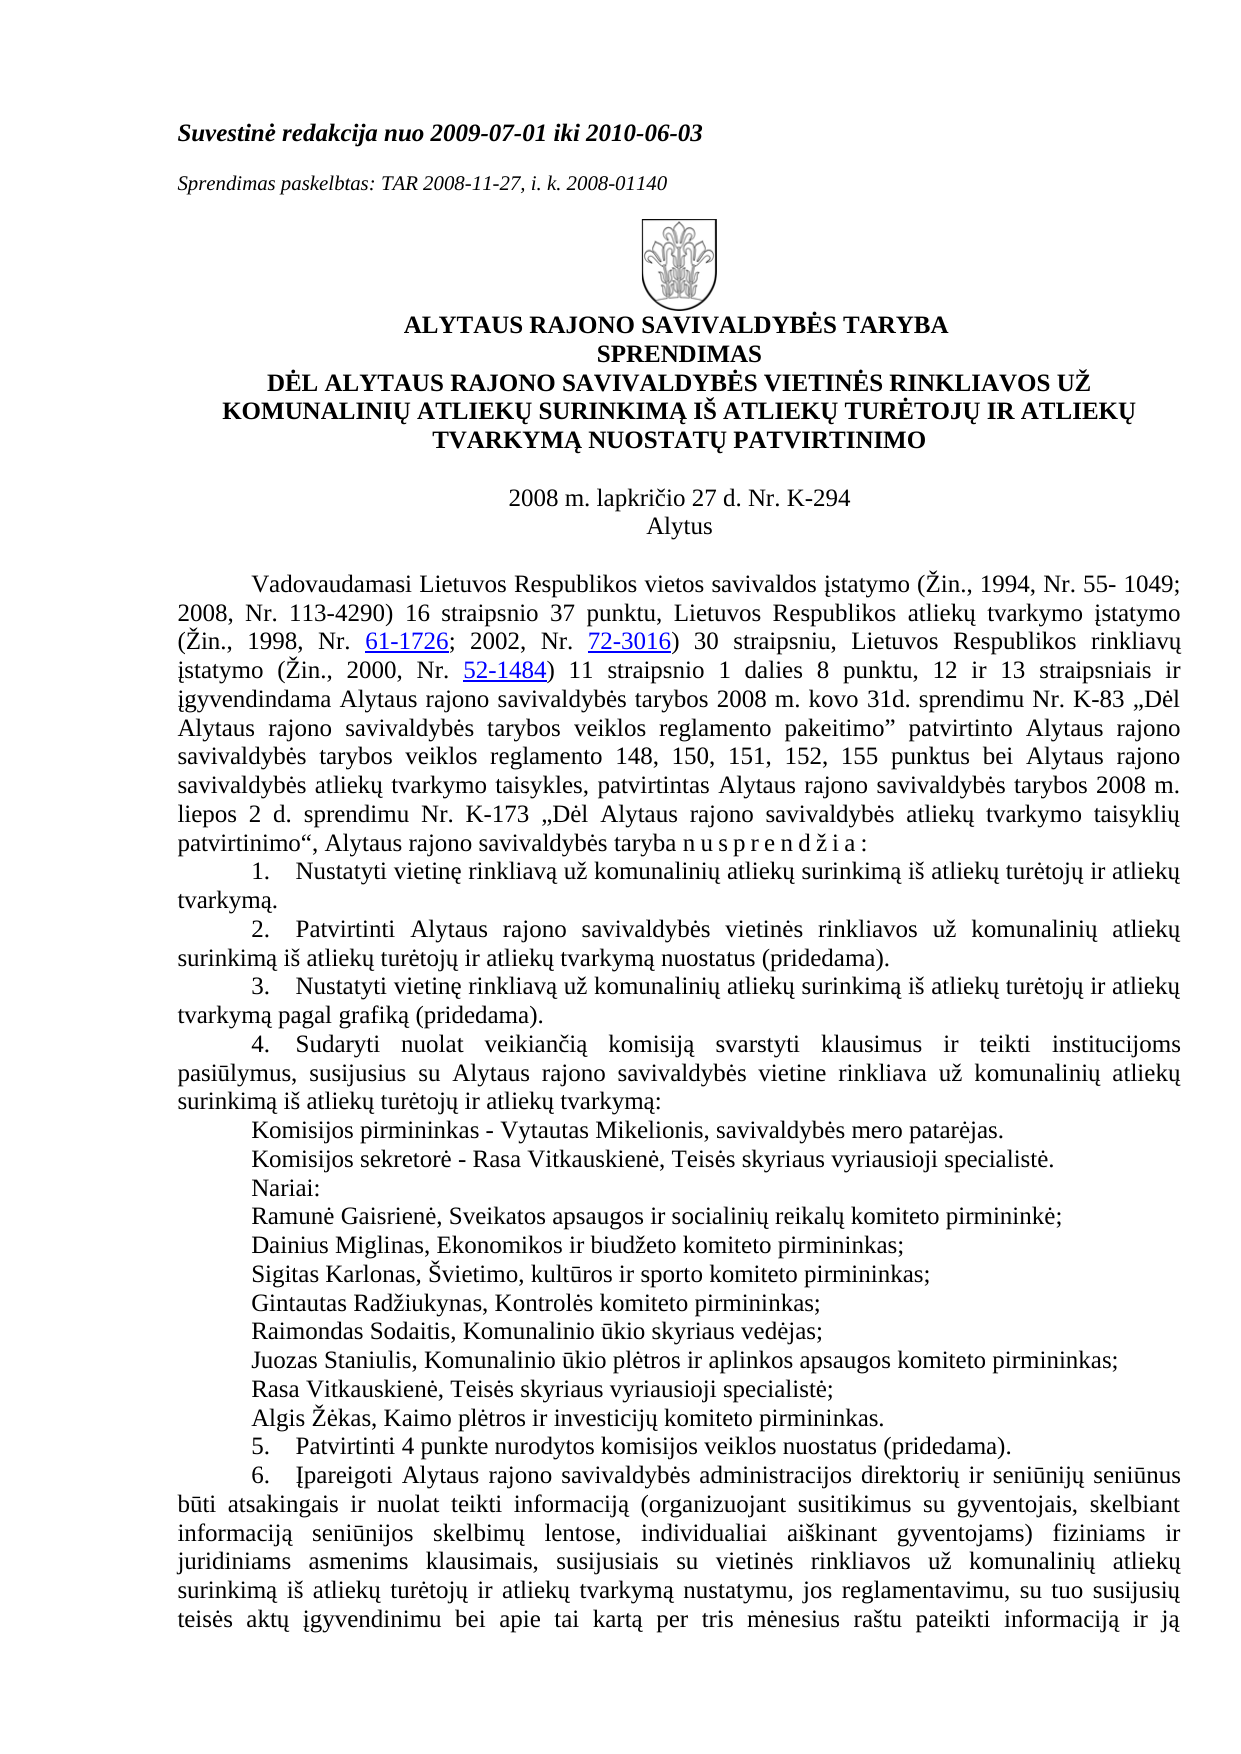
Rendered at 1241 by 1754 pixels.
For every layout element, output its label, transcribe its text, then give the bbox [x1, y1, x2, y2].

text 5. Patvirtinti 4 punkte nurodytos komisijos veiklos nuostatus (pridedama). [177, 1431, 1181, 1460]
text Gintautas Radžiukynas, Kontrolės komiteto pirmininkas; [177, 1288, 1181, 1316]
text Raimondas Sodaitis, Komunalinio ūkio skyriaus vedėjas; [177, 1316, 1181, 1345]
text 6. Įpareigoti Alytaus rajono savivaldybės administracijos direktorių ir seniūnijų seniūnus būti atsakingais ir nuolat teikti informaciją (organizuojant susitikimus su gyventojais, skelbiant informaciją seniūnijos skelbimų lentose, individualiai aiškinant gyventojams) fiziniams ir juridiniams asmenims klausimais, susijusiais su vietinės rinkliavos už komunalinių atliekų surinkimą iš atliekų turėtojų ir atliekų tvarkymą nustatymu, jos reglamentavimu, su tuo susijusių teisės aktų įgyvendinimu bei apie tai kartą per tris mėnesius raštu pateikti informaciją ir ją [177, 1460, 1181, 1633]
text ALYTAUS RAJONO SAVIVALDYBĖS TARYBA [177, 310, 1181, 339]
text Sprendimas paskelbtas: TAR 2008-11-27, i. k. 2008-01140 [177, 171, 1181, 195]
text Komisijos sekretorė - Rasa Vitkauskienė, Teisės skyriaus vyriausioji specialistė. [177, 1144, 1181, 1173]
text DĖL ALYTAUS RAJONO SAVIVALDYBĖS VIETINĖS RINKLIAVOS UŽ KOMUNALINIŲ ATLIEKŲ SURINKIMĄ IŠ ATLIEKŲ TURĖTOJŲ IR ATLIEKŲ TVARKYMĄ NUOSTATŲ PATVIRTINIMO [177, 368, 1181, 454]
text 4. Sudaryti nuolat veikiančią komisiją svarstyti klausimus ir teikti institucijoms pasiūlymus, susijusius su Alytaus rajono savivaldybės vietine rinkliava už komunalinių atliekų surinkimą iš atliekų turėtojų ir atliekų tvarkymą: [177, 1029, 1181, 1115]
text Algis Žėkas, Kaimo plėtros ir investicijų komiteto pirmininkas. [177, 1403, 1181, 1431]
text SPRENDIMAS [177, 339, 1181, 368]
text Komisijos pirmininkas - Vytautas Mikelionis, savivaldybės mero patarėjas. [177, 1115, 1181, 1144]
text 3. Nustatyti vietinę rinkliavą už komunalinių atliekų surinkimą iš atliekų turėtojų ir atliekų tvarkymą pagal grafiką (pridedama). [177, 971, 1181, 1029]
text 2008 m. lapkričio 27 d. Nr. K-294 [177, 483, 1181, 511]
text Alytus [177, 511, 1181, 540]
text Dainius Miglinas, Ekonomikos ir biudžeto komiteto pirmininkas; [177, 1230, 1181, 1259]
text Rasa Vitkauskienė, Teisės skyriaus vyriausioji specialistė; [177, 1374, 1181, 1403]
text Sigitas Karlonas, Švietimo, kultūros ir sporto komiteto pirmininkas; [177, 1259, 1181, 1288]
text 1. Nustatyti vietinę rinkliavą už komunalinių atliekų surinkimą iš atliekų turėtojų ir atliekų tvarkymą. [177, 856, 1181, 914]
text Ramunė Gaisrienė, Sveikatos apsaugos ir socialinių reikalų komiteto pirmininkė; [177, 1201, 1181, 1230]
text Nariai: [177, 1173, 1181, 1201]
text Juozas Staniulis, Komunalinio ūkio plėtros ir aplinkos apsaugos komiteto pirmininkas; [177, 1345, 1181, 1374]
text 2. Patvirtinti Alytaus rajono savivaldybės vietinės rinkliavos už komunalinių atliekų surinkimą iš atliekų turėtojų ir atliekų tvarkymą nuostatus (pridedama). [177, 914, 1181, 971]
text Suvestinė redakcija nuo 2009-07-01 iki 2010-06-03 [177, 118, 1181, 147]
text Vadovaudamasi Lietuvos Respublikos vietos savivaldos įstatymo (Žin., 1994, Nr. 55- 1049; 2008, Nr. 113-4290) 16 straipsnio 37 punktu, Lietuvos Respublikos atliekų tvarkymo įstatymo (Žin., 1998, Nr. 61-1726; 2002, Nr. 72-3016) 30 straipsniu, Lietuvos Respublikos rinkliavų įstatymo (Žin., 2000, Nr. 52-1484) 11 straipsnio 1 dalies 8 punktu, 12 ir 13 straipsniais ir įgyvendindama Alytaus rajono savivaldybės tarybos 2008 m. kovo 31d. sprendimu Nr. K-83 „Dėl Alytaus rajono savivaldybės tarybos veiklos reglamento pakeitimo” patvirtinto Alytaus rajono savivaldybės tarybos veiklos reglamento 148, 150, 151, 152, 155 punktus bei Alytaus rajono savivaldybės atliekų tvarkymo taisykles, patvirtintas Alytaus rajono savivaldybės tarybos 2008 m. liepos 2 d. sprendimu Nr. K-173 „Dėl Alytaus rajono savivaldybės atliekų tvarkymo taisyklių patvirtinimo“, Alytaus rajono savivaldybės taryba nusprendžia: [177, 569, 1181, 856]
